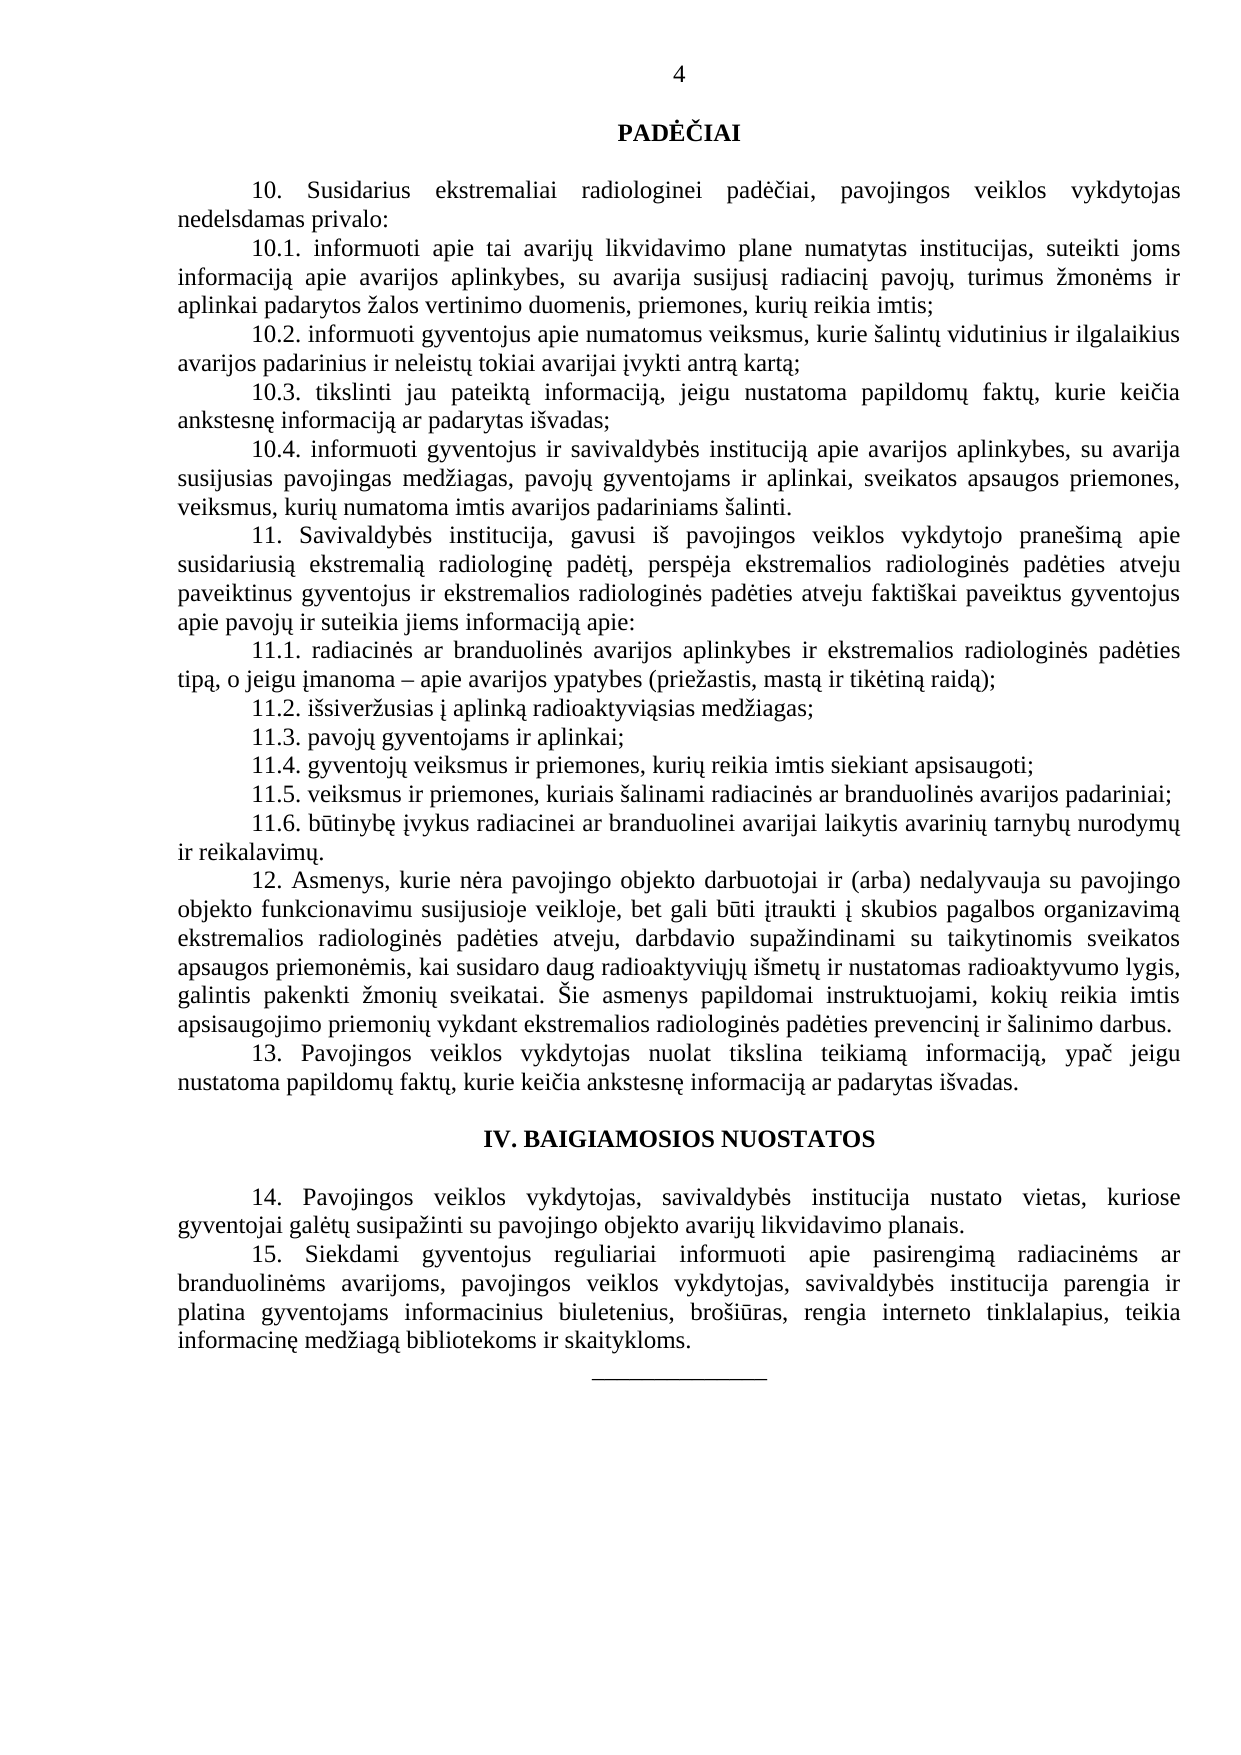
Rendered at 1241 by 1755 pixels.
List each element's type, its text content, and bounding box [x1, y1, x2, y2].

text 13. Pavojingos veiklos vykdytojas nuolat tikslina teikiamą informaciją, ypač jeigu nustatoma papildomų faktų, kurie keičia ankstesnę informaciją ar padarytas išvadas. [177, 1038, 1181, 1096]
text ______________ [177, 1354, 1181, 1383]
text 11.6. būtinybę įvykus radiacinei ar branduolinei avarijai laikytis avarinių tarnybų nurodymų ir reikalavimų. [177, 808, 1181, 866]
text PADĖČIAI [177, 118, 1181, 147]
text 10.1. informuoti apie tai avarijų likvidavimo plane numatytas institucijas, suteikti joms informaciją apie avarijos aplinkybes, su avarija susijusį radiacinį pavojų, turimus žmonėms ir aplinkai padarytos žalos vertinimo duomenis, priemones, kurių reikia imtis; [177, 233, 1181, 319]
text 11.4. gyventojų veiksmus ir priemones, kurių reikia imtis siekiant apsisaugoti; [177, 751, 1181, 779]
text IV. BAIGIAMOSIOS NUOSTATOS [177, 1124, 1181, 1153]
text 12. Asmenys, kurie nėra pavojingo objekto darbuotojai ir (arba) nedalyvauja su pavojingo objekto funkcionavimu susijusioje veikloje, bet gali būti įtraukti į skubios pagalbos organizavimą ekstremalios radiologinės padėties atveju, darbdavio supažindinami su taikytinomis sveikatos apsaugos priemonėmis, kai susidaro daug radioaktyviųjų išmetų ir nustatomas radioaktyvumo lygis, galintis pakenkti žmonių sveikatai. Šie asmenys papildomai instruktuojami, kokių reikia imtis apsisaugojimo priemonių vykdant ekstremalios radiologinės padėties prevencinį ir šalinimo darbus. [177, 866, 1181, 1038]
text 11.5. veiksmus ir priemones, kuriais šalinami radiacinės ar branduolinės avarijos padariniai; [177, 779, 1181, 808]
text 11. Savivaldybės institucija, gavusi iš pavojingos veiklos vykdytojo pranešimą apie susidariusią ekstremalią radiologinę padėtį, perspėja ekstremalios radiologinės padėties atveju paveiktinus gyventojus ir ekstremalios radiologinės padėties atveju faktiškai paveiktus gyventojus apie pavojų ir suteikia jiems informaciją apie: [177, 521, 1181, 636]
text 11.2. išsiveržusias į aplinką radioaktyviąsias medžiagas; [177, 693, 1181, 722]
text 14. Pavojingos veiklos vykdytojas, savivaldybės institucija nustato vietas, kuriose gyventojai galėtų susipažinti su pavojingo objekto avarijų likvidavimo planais. [177, 1182, 1181, 1239]
text 11.1. radiacinės ar branduolinės avarijos aplinkybes ir ekstremalios radiologinės padėties tipą, o jeigu įmanoma – apie avarijos ypatybes (priežastis, mastą ir tikėtiną raidą); [177, 636, 1181, 693]
text 10.2. informuoti gyventojus apie numatomus veiksmus, kurie šalintų vidutinius ir ilgalaikius avarijos padarinius ir neleistų tokiai avarijai įvykti antrą kartą; [177, 319, 1181, 377]
text 10.3. tikslinti jau pateiktą informaciją, jeigu nustatoma papildomų faktų, kurie keičia ankstesnę informaciją ar padarytas išvadas; [177, 377, 1181, 434]
text 15. Siekdami gyventojus reguliariai informuoti apie pasirengimą radiacinėms ar branduolinėms avarijoms, pavojingos veiklos vykdytojas, savivaldybės institucija parengia ir platina gyventojams informacinius biuletenius, brošiūras, rengia interneto tinklalapius, teikia informacinę medžiagą bibliotekoms ir skaitykloms. [177, 1239, 1181, 1354]
text 10.4. informuoti gyventojus ir savivaldybės instituciją apie avarijos aplinkybes, su avarija susijusias pavojingas medžiagas, pavojų gyventojams ir aplinkai, sveikatos apsaugos priemones, veiksmus, kurių numatoma imtis avarijos padariniams šalinti. [177, 434, 1181, 521]
text 10. Susidarius ekstremaliai radiologinei padėčiai, pavojingos veiklos vykdytojas nedelsdamas privalo: [177, 176, 1181, 233]
text 11.3. pavojų gyventojams ir aplinkai; [177, 722, 1181, 751]
